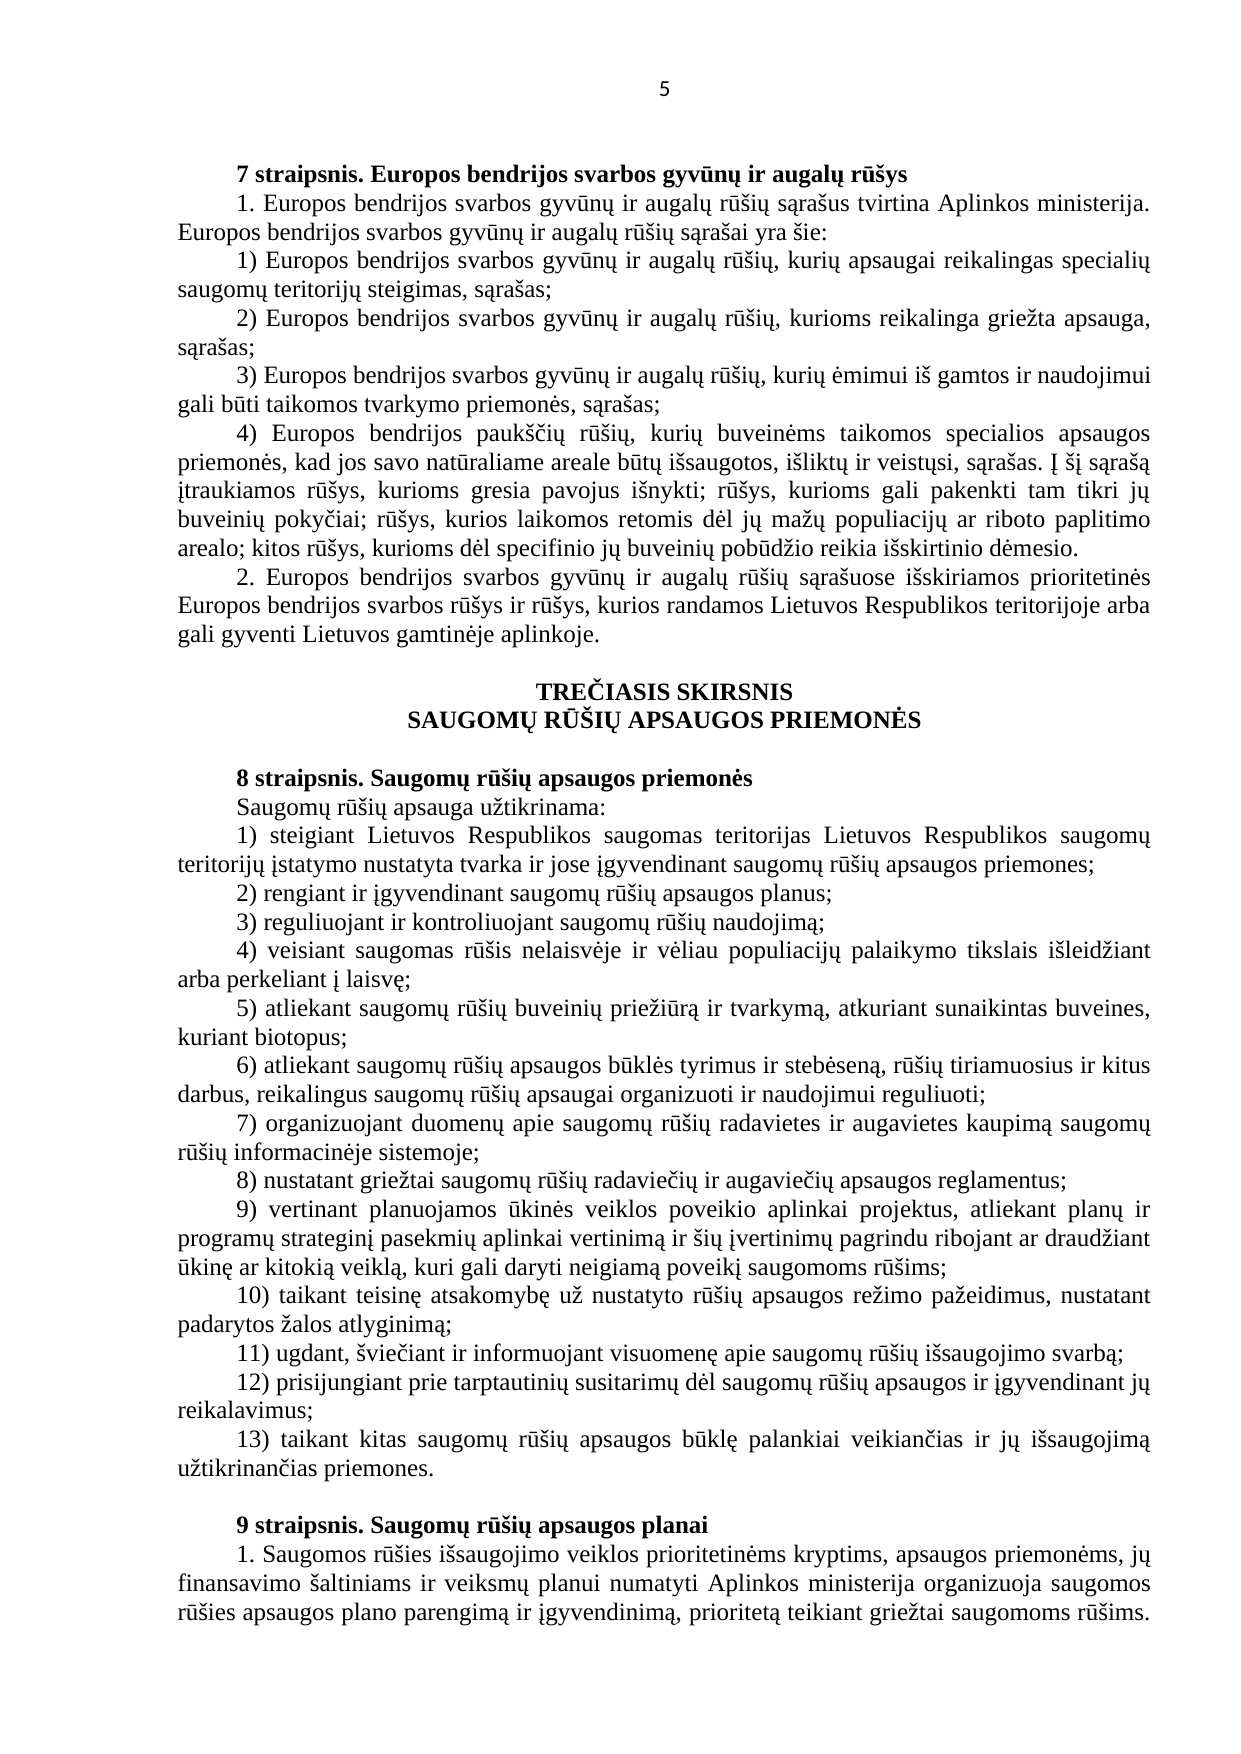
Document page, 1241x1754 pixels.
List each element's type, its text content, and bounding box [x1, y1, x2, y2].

text Saugomų rūšių apsauga užtikrinama: [177, 792, 1152, 821]
text 1. Europos bendrijos svarbos gyvūnų ir augalų rūšių sąrašus tvirtina Aplinkos ministerija. Europos bendrijos svarbos gyvūnų ir augalų rūšių sąrašai yra šie: [177, 188, 1152, 246]
text 8 straipsnis. Saugomų rūšių apsaugos priemonės [177, 763, 1152, 792]
text 1) Europos bendrijos svarbos gyvūnų ir augalų rūšių, kurių apsaugai reikalingas specialių saugomų teritorijų steigimas, sąrašas; [177, 246, 1152, 303]
text SAUGOMŲ RŪŠIŲ APSAUGOS PRIEMONĖS [177, 706, 1152, 734]
text 4) Europos bendrijos paukščių rūšių, kurių buveinėms taikomos specialios apsaugos priemonės, kad jos savo natūraliame areale būtų išsaugotos, išliktų ir veistųsi, sąrašas. Į šį sąrašą įtraukiamos rūšys, kurioms gresia pavojus išnykti; rūšys, kurioms gali pakenkti tam tikri jų buveinių pokyčiai; rūšys, kurios laikomos retomis dėl jų mažų populiacijų ar riboto paplitimo arealo; kitos rūšys, kurioms dėl specifinio jų buveinių pobūdžio reikia išskirtinio dėmesio. [177, 418, 1152, 562]
text 11) ugdant, šviečiant ir informuojant visuomenę apie saugomų rūšių išsaugojimo svarbą; [177, 1338, 1152, 1367]
text 3) Europos bendrijos svarbos gyvūnų ir augalų rūšių, kurių ėmimui iš gamtos ir naudojimui gali būti taikomos tvarkymo priemonės, sąrašas; [177, 361, 1152, 418]
text 2) rengiant ir įgyvendinant saugomų rūšių apsaugos planus; [177, 878, 1152, 907]
text 12) prisijungiant prie tarptautinių susitarimų dėl saugomų rūšių apsaugos ir įgyvendinant jų reikalavimus; [177, 1367, 1152, 1424]
text 1. Saugomos rūšies išsaugojimo veiklos prioritetinėms kryptims, apsaugos priemonėms, jų finansavimo šaltiniams ir veiksmų planui numatyti Aplinkos ministerija organizuoja saugomos rūšies apsaugos plano parengimą ir įgyvendinimą, prioritetą teikiant griežtai saugomoms rūšims. [177, 1539, 1152, 1626]
text 9) vertinant planuojamos ūkinės veiklos poveikio aplinkai projektus, atliekant planų ir programų strateginį pasekmių aplinkai vertinimą ir šių įvertinimų pagrindu ribojant ar draudžiant ūkinę ar kitokią veiklą, kuri gali daryti neigiamą poveikį saugomoms rūšims; [177, 1194, 1152, 1281]
text 2) Europos bendrijos svarbos gyvūnų ir augalų rūšių, kurioms reikalinga griežta apsauga, sąrašas; [177, 303, 1152, 361]
text 13) taikant kitas saugomų rūšių apsaugos būklę palankiai veikiančias ir jų išsaugojimą užtikrinančias priemones. [177, 1424, 1152, 1482]
text 8) nustatant griežtai saugomų rūšių radaviečių ir augaviečių apsaugos reglamentus; [177, 1166, 1152, 1194]
text 7 straipsnis. Europos bendrijos svarbos gyvūnų ir augalų rūšys [177, 159, 1152, 188]
text 6) atliekant saugomų rūšių apsaugos būklės tyrimus ir stebėseną, rūšių tiriamuosius ir kitus darbus, reikalingus saugomų rūšių apsaugai organizuoti ir naudojimui reguliuoti; [177, 1051, 1152, 1108]
text 2. Europos bendrijos svarbos gyvūnų ir augalų rūšių sąrašuose išskiriamos prioritetinės Europos bendrijos svarbos rūšys ir rūšys, kurios randamos Lietuvos Respublikos teritorijoje arba gali gyventi Lietuvos gamtinėje aplinkoje. [177, 562, 1152, 648]
text 5) atliekant saugomų rūšių buveinių priežiūrą ir tvarkymą, atkuriant sunaikintas buveines, kuriant biotopus; [177, 993, 1152, 1051]
text 10) taikant teisinę atsakomybę už nustatyto rūšių apsaugos režimo pažeidimus, nustatant padarytos žalos atlyginimą; [177, 1281, 1152, 1338]
text 4) veisiant saugomas rūšis nelaisvėje ir vėliau populiacijų palaikymo tikslais išleidžiant arba perkeliant į laisvę; [177, 936, 1152, 993]
text 3) reguliuojant ir kontroliuojant saugomų rūšių naudojimą; [177, 907, 1152, 936]
text 1) steigiant Lietuvos Respublikos saugomas teritorijas Lietuvos Respublikos saugomų teritorijų įstatymo nustatyta tvarka ir jose įgyvendinant saugomų rūšių apsaugos priemones; [177, 821, 1152, 878]
text 9 straipsnis. Saugomų rūšių apsaugos planai [177, 1511, 1152, 1539]
text 7) organizuojant duomenų apie saugomų rūšių radavietes ir augavietes kaupimą saugomų rūšių informacinėje sistemoje; [177, 1108, 1152, 1166]
text TREČIASIS SKIRSNIS [177, 677, 1152, 706]
